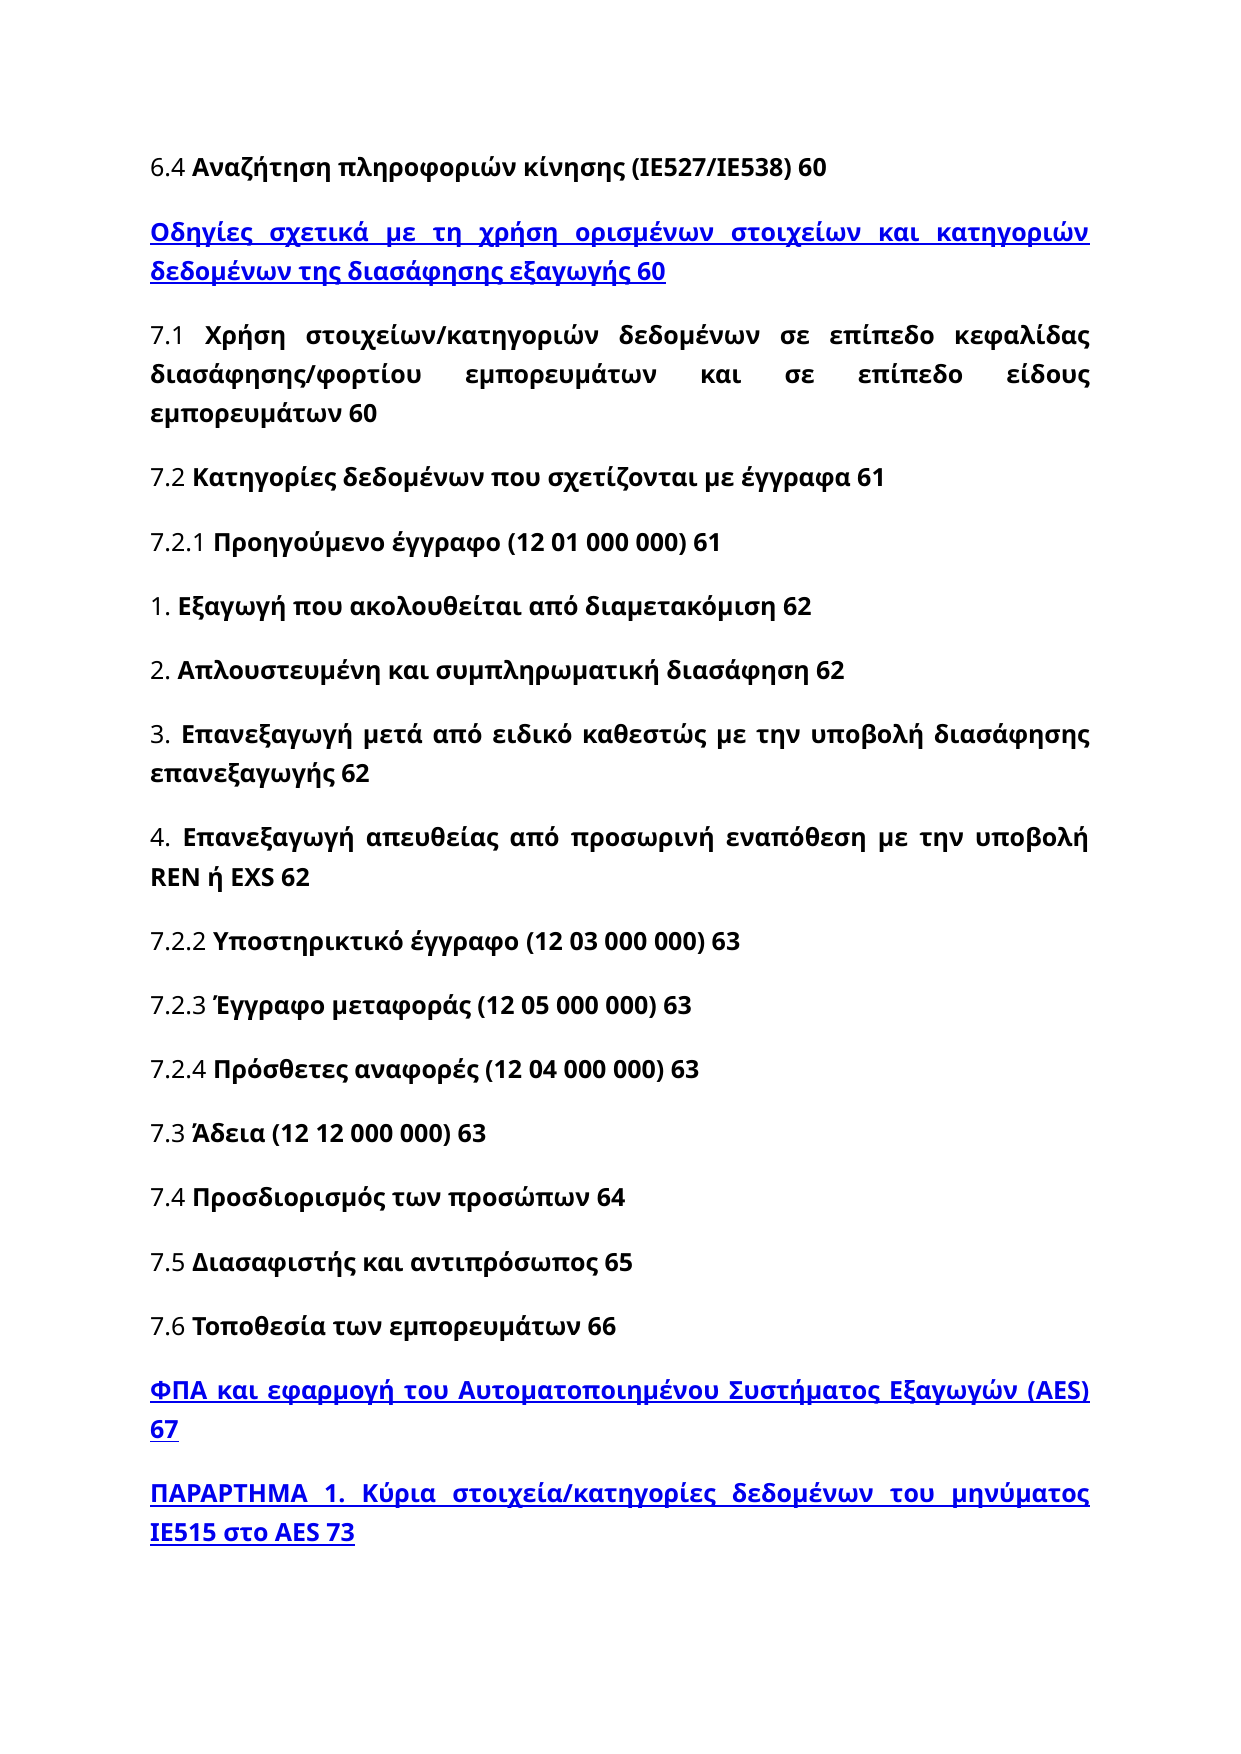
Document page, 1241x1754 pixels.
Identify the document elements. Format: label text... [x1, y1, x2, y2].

text 7.5 Διασαφιστής και αντιπρόσωπος 65 [150, 1244, 1090, 1278]
text ΠΑΡΑΡΤΗΜΑ 1. Κύρια στοιχεία/κατηγορίες δεδομένων του μηνύματος [150, 1476, 1090, 1505]
text 7.2 Κατηγορίες δεδομένων που σχετίζονται με έγγραφα 61 [150, 460, 1090, 494]
text 7.2.1 Προηγούμενο έγγραφο (12 01 000 000) 61 [150, 524, 1090, 558]
text ΦΠΑ και εφαρμογή του Αυτοματοποιημένου Συστήματος Εξαγωγών (AES) [150, 1372, 1090, 1401]
text 67 [150, 1403, 1090, 1446]
text IE515 στο AES 73 [150, 1507, 1090, 1549]
text 7.3 Άδεια (12 12 000 000) 63 [150, 1116, 1090, 1150]
text 7.6 Τοποθεσία των εμπορευμάτων 66 [150, 1308, 1090, 1342]
text δεδομένων της διασάφησης εξαγωγής 60 [150, 245, 1090, 287]
text 7.2.4 Πρόσθετες αναφορές (12 04 000 000) 63 [150, 1052, 1090, 1086]
text 1. Εξαγωγή που ακολουθείται από διαμετακόμιση 62 [150, 588, 1090, 622]
text 7.1 Χρήση στοιχείων/κατηγοριών δεδομένων σε επίπεδο κεφαλίδας διασάφησης/φορτίου εμπορευμάτων και σε επίπεδο είδους εμπορευμάτων 60 [150, 317, 1090, 430]
text 4. Επανεξαγωγή απευθείας από προσωρινή εναπόθεση με την υποβολή REN ή EXS 62 [150, 820, 1090, 893]
text 6.4 Αναζήτηση πληροφοριών κίνησης (ΙΕ527/ΙΕ538) 60 [150, 150, 1090, 184]
text 2. Απλουστευμένη και συμπληρωματική διασάφηση 62 [150, 652, 1090, 687]
text 7.2.3 Έγγραφο μεταφοράς (12 05 000 000) 63 [150, 987, 1090, 1022]
text Οδηγίες σχετικά με τη χρήση ορισμένων στοιχείων και κατηγοριών [150, 214, 1090, 243]
text 7.2.2 Υποστηρικτικό έγγραφο (12 03 000 000) 63 [150, 923, 1090, 957]
text 7.4 Προσδιορισμός των προσώπων 64 [150, 1180, 1090, 1214]
text 3. Επανεξαγωγή μετά από ειδικό καθεστώς με την υποβολή διασάφησης επανεξαγωγής 62 [150, 717, 1090, 790]
